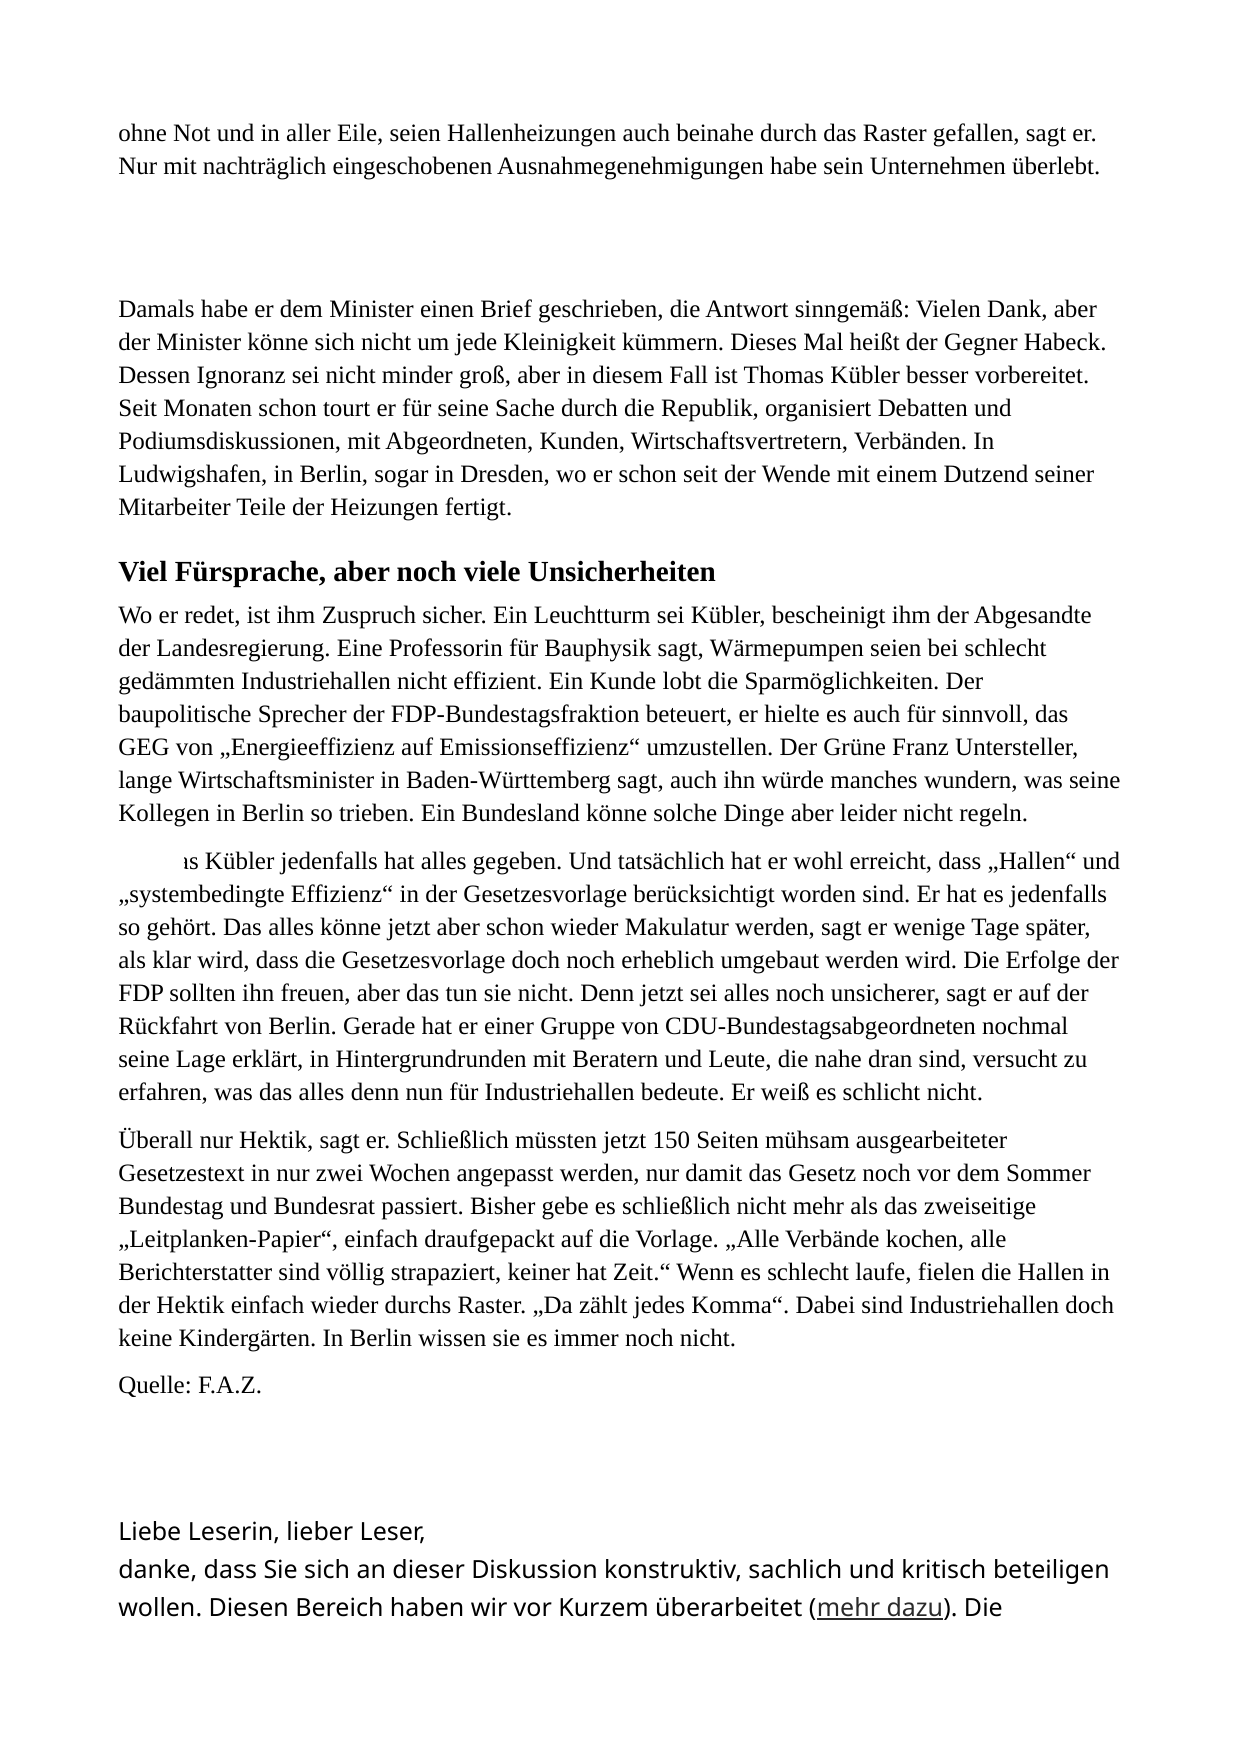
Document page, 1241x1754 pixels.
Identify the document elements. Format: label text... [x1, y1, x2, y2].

text danke, dass Sie sich an dieser Diskussion konstruktiv, sachlich und kritisch beteiligen wollen. Diesen Bereich haben wir vor Kurzem überarbeitet (mehr dazu). Die [118, 1551, 1122, 1624]
text Thomas Kübler jedenfalls hat alles gegeben. Und tatsächlich hat er wohl erreicht, dass „Hallen“ und „systembedingte Effizienz“ in der Gesetzesvorlage berücksichtigt worden sind. Er hat es jedenfalls so gehört. Das alles könne jetzt aber schon wieder Makulatur werden, sagt er wenige Tage später, als klar wird, dass die Gesetzesvorlage doch noch erheblich umgebaut werden wird. Die Erfolge der FDP sollten ihn freuen, aber das tun sie nicht. Denn jetzt sei alles noch unsicherer, sagt er auf der Rückfahrt von Berlin. Gerade hat er einer Gruppe von CDU-Bundestagsabgeordneten nochmal seine Lage erklärt, in Hintergrundrunden mit Beratern und Leute, die nahe dran sind, versucht zu erfahren, was das alles denn nun für Industriehallen bedeute. Er weiß es schlicht nicht. [118, 846, 1122, 1106]
text Liebe Leserin, lieber Leser, [118, 1513, 1122, 1547]
text Überall nur Hektik, sagt er. Schließlich müssten jetzt 150 Seiten mühsam ausgearbeiteter Gesetzestext in nur zwei Wochen angepasst werden, nur damit das Gesetz noch vor dem Sommer Bundestag und Bundesrat passiert. Bisher gebe es schließlich nicht mehr als das zweiseitige „Leitplanken-Papier“, einfach draufgepackt auf die Vorlage. „Alle Verbände kochen, alle Berichterstatter sind völlig strapaziert, keiner hat Zeit.“ Wenn es schlecht laufe, fielen die Hallen in der Hektik einfach wieder durchs Raster. „Da zählt jedes Komma“. Dabei sind Industriehallen doch keine Kindergärten. In Berlin wissen sie es immer noch nicht. [118, 1125, 1122, 1352]
text Damals habe er dem Minister einen Brief geschrieben, die Antwort sinngemäß: Vielen Dank, aber der Minister könne sich nicht um jede Kleinigkeit kümmern. Dieses Mal heißt der Gegner Habeck. Dessen Ignoranz sei nicht minder groß, aber in diesem Fall ist Thomas Kübler besser vorbereitet. Seit Monaten schon tourt er für seine Sache durch die Republik, organisiert Debatten und Podiumsdiskussionen, mit Abgeordneten, Kunden, Wirtschaftsvertretern, Verbänden. In Ludwigshafen, in Berlin, sogar in Dresden, wo er schon seit der Wende mit einem Dutzend seiner Mitarbeiter Teile der Heizungen fertigt. [118, 294, 1122, 521]
subtitle Viel Fürsprache, aber noch viele Unsicherheiten [118, 554, 1122, 588]
text Wo er redet, ist ihm Zuspruch sicher. Ein Leuchtturm sei Kübler, bescheinigt ihm der Abgesandte der Landesregierung. Eine Professorin für Bauphysik sagt, Wärmepumpen seien bei schlecht gedämmten Industriehallen nicht effizient. Ein Kunde lobt die Sparmöglichkeiten. Der baupolitische Sprecher der FDP-Bundestagsfraktion beteuert, er hielte es auch für sinnvoll, das GEG von „Energieeffizienz auf Emissionseffizienz“ umzustellen. Der Grüne Franz Untersteller, lange Wirtschaftsminister in Baden-Württemberg sagt, auch ihn würde manches wundern, was seine Kollegen in Berlin so trieben. Ein Bundesland könne solche Dinge aber leider nicht regeln. [118, 600, 1122, 827]
text ohne Not und in aller Eile, seien Hallenheizungen auch beinahe durch das Raster gefallen, sagt er. Nur mit nachträglich eingeschobenen Ausnahmegenehmigungen habe sein Unternehmen überlebt. [118, 118, 1122, 180]
text Quelle: F.A.Z. [118, 1371, 1122, 1399]
